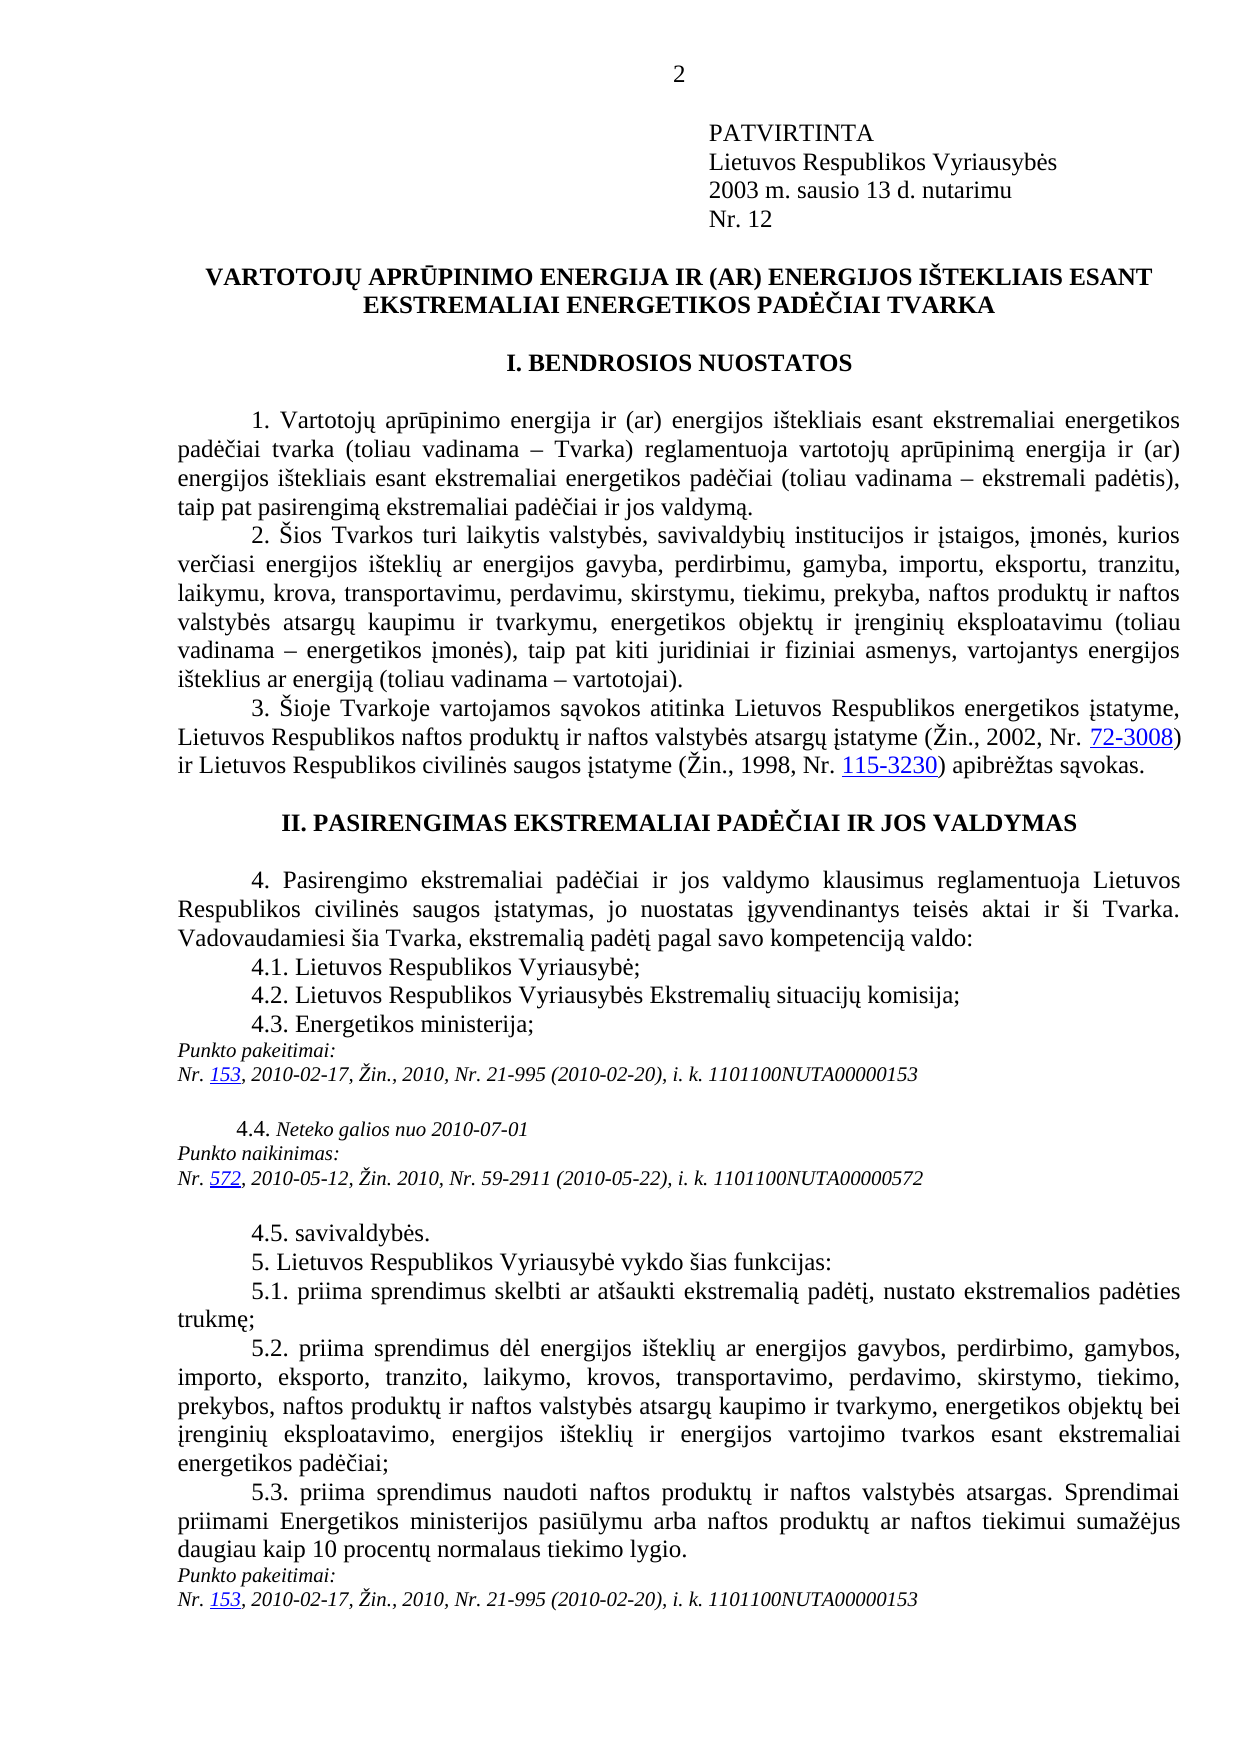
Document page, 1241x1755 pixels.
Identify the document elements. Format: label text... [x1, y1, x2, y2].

text 5. Lietuvos Respublikos Vyriausybė vykdo šias funkcijas: [177, 1247, 1181, 1276]
text Nr. 153, 2010-02-17, Žin., 2010, Nr. 21-995 (2010-02-20), i. k. 1101100NUTA00000153 [177, 1062, 1181, 1086]
text Lietuvos Respublikos Vyriausybės [177, 147, 1181, 176]
text 5.1. priima sprendimus skelbti ar atšaukti ekstremalią padėtį, nustato ekstremalios padėties trukmę; [177, 1276, 1181, 1333]
text Nr. 153, 2010-02-17, Žin., 2010, Nr. 21-995 (2010-02-20), i. k. 1101100NUTA00000153 [177, 1587, 1181, 1611]
text 4.5. savivaldybės. [177, 1218, 1181, 1247]
text Nr. 12 [177, 204, 1181, 233]
text 1. Vartotojų aprūpinimo energija ir (ar) energijos ištekliais esant ekstremaliai energetikos padėčiai tvarka (toliau vadinama – Tvarka) reglamentuoja vartotojų aprūpinimą energija ir (ar) energijos ištekliais esant ekstremaliai energetikos padėčiai (toliau vadinama – ekstremali padėtis), taip pat pasirengimą ekstremaliai padėčiai ir jos valdymą. [177, 406, 1181, 521]
text Nr. 572, 2010-05-12, Žin. 2010, Nr. 59-2911 (2010-05-22), i. k. 1101100NUTA00000572 [177, 1165, 1181, 1189]
text 4.4. Neteko galios nuo 2010-07-01 [177, 1115, 1181, 1141]
text EKSTREMALIAI ENERGETIKOS PADĖČIAI TVARKA [177, 291, 1181, 319]
text 5.3. priima sprendimus naudoti naftos produktų ir naftos valstybės atsargas. Sprendimai priimami Energetikos ministerijos pasiūlymu arba naftos produktų ar naftos tiekimui sumažėjus daugiau kaip 10 procentų normalaus tiekimo lygio. [177, 1477, 1181, 1563]
text 4.2. Lietuvos Respublikos Vyriausybės Ekstremalių situacijų komisija; [177, 981, 1181, 1009]
text 3. Šioje Tvarkoje vartojamos sąvokos atitinka Lietuvos Respublikos energetikos įstatyme, Lietuvos Respublikos naftos produktų ir naftos valstybės atsargų įstatyme (Žin., 2002, Nr. 72-3008) ir Lietuvos Respublikos civilinės saugos įstatyme (Žin., 1998, Nr. 115-3230) apibrėžtas sąvokas. [177, 693, 1181, 779]
text Punkto naikinimas: [177, 1141, 1181, 1165]
text 4.3. Energetikos ministerija; [177, 1009, 1181, 1038]
text 5.2. priima sprendimus dėl energijos išteklių ar energijos gavybos, perdirbimo, gamybos, importo, eksporto, tranzito, laikymo, krovos, transportavimo, perdavimo, skirstymo, tiekimo, prekybos, naftos produktų ir naftos valstybės atsargų kaupimo ir tvarkymo, energetikos objektų bei įrenginių eksploatavimo, energijos išteklių ir energijos vartojimo tvarkos esant ekstremaliai energetikos padėčiai; [177, 1333, 1181, 1477]
text 4. Pasirengimo ekstremaliai padėčiai ir jos valdymo klausimus reglamentuoja Lietuvos Respublikos civilinės saugos įstatymas, jo nuostatas įgyvendinantys teisės aktai ir ši Tvarka. Vadovaudamiesi šia Tvarka, ekstremalią padėtį pagal savo kompetenciją valdo: [177, 866, 1181, 952]
text PATVIRTINTA [709, 118, 1181, 147]
text II. PASIRENGIMAS EKSTREMALIAI PADĖČIAI IR JOS VALDYMAS [177, 808, 1181, 837]
text VARTOTOJŲ APRŪPINIMO ENERGIJA IR (AR) ENERGIJOS IŠTEKLIAIS ESANT [177, 262, 1181, 291]
text Punkto pakeitimai: [177, 1563, 1181, 1587]
text Punkto pakeitimai: [177, 1038, 1181, 1062]
text 4.1. Lietuvos Respublikos Vyriausybė; [177, 952, 1181, 981]
text I. BENDROSIOS NUOSTATOS [177, 348, 1181, 377]
text 2. Šios Tvarkos turi laikytis valstybės, savivaldybių institucijos ir įstaigos, įmonės, kurios verčiasi energijos išteklių ar energijos gavyba, perdirbimu, gamyba, importu, eksportu, tranzitu, laikymu, krova, transportavimu, perdavimu, skirstymu, tiekimu, prekyba, naftos produktų ir naftos valstybės atsargų kaupimu ir tvarkymu, energetikos objektų ir įrenginių eksploatavimu (toliau vadinama – energetikos įmonės), taip pat kiti juridiniai ir fiziniai asmenys, vartojantys energijos išteklius ar energiją (toliau vadinama – vartotojai). [177, 521, 1181, 693]
text 2003 m. sausio 13 d. nutarimu [177, 176, 1181, 204]
